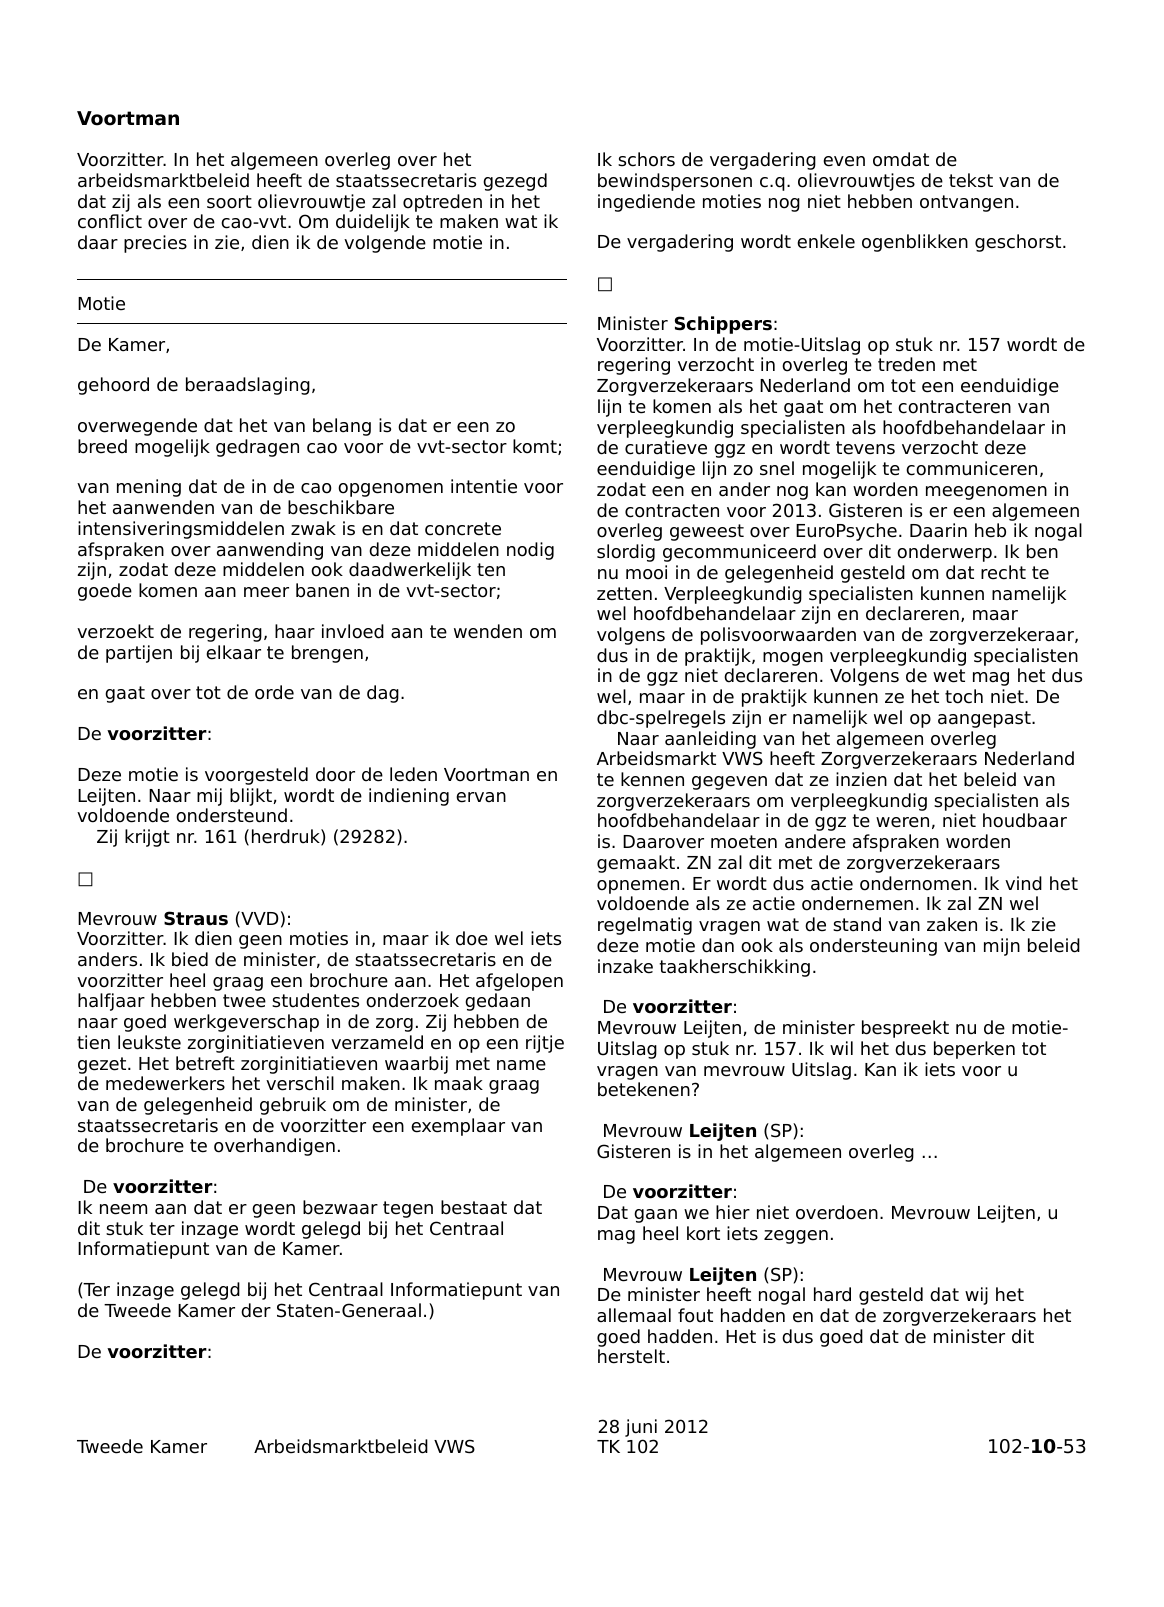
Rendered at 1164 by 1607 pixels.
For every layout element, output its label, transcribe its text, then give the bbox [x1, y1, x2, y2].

text Voorzitter. In het algemeen overleg over het arbeidsmarktbeleid heeft de staatssecretaris gezegd dat zij als een soort olievrouwtje zal optreden in het conflict over de cao-vvt. Om duidelijk te maken wat ik daar precies in zie, dien ik de volgende motie in. [77, 150, 567, 254]
text (Ter inzage gelegd bij het Centraal Informatiepunt van de Tweede Kamer der Staten-Generaal.) [77, 1280, 567, 1321]
text Ik schors de vergadering even omdat de bewindspersonen c.q. olievrouwtjes de tekst van de ingediende moties nog niet hebben ontvangen. [596, 150, 1087, 212]
text Minister Schippers: [596, 314, 1087, 334]
text Gisteren is in het algemeen overleg … [596, 1142, 1087, 1162]
text Mevrouw Leijten (SP): [596, 1121, 1087, 1142]
text De voorzitter: [77, 724, 567, 745]
text Deze motie is voorgesteld door de leden Voortman en Leijten. Naar mij blijkt, wordt de indiening ervan voldoende ondersteund. [77, 765, 567, 827]
text □ [596, 273, 1087, 294]
text Voorzitter. Ik dien geen moties in, maar ik doe wel iets anders. Ik bied de minister, de staatssecretaris en de voorzitter heel graag een brochure aan. Het afgelopen halfjaar hebben twee studentes onderzoek gedaan naar goed werkgeverschap in de zorg. Zij hebben de tien leukste zorginitiatieven verzameld en op een rijtje gezet. Het betreft zorginitiatieven waarbij met name de medewerkers het verschil maken. Ik maak graag van de gelegenheid gebruik om de minister, de staatssecretaris en de voorzitter een exemplaar van de brochure te overhandigen. [77, 929, 567, 1157]
text van mening dat de in de cao opgenomen intentie voor het aanwenden van de beschikbare intensiveringsmiddelen zwak is en dat concrete afspraken over aanwending van deze middelen nodig zijn, zodat deze middelen ook daadwerkelijk ten goede komen aan meer banen in de vvt-sector; [77, 477, 567, 602]
text Naar aanleiding van het algemeen overleg Arbeidsmarkt VWS heeft Zorgverzekeraars Nederland te kennen gegeven dat ze inzien dat het beleid van zorgverzekeraars om verpleegkundig specialisten als hoofdbehandelaar in de ggz te weren, niet houdbaar is. Daarover moeten andere afspraken worden gemaakt. ZN zal dit met de zorgverzekeraars opnemen. Er wordt dus actie ondernomen. Ik vind het voldoende als ze actie ondernemen. Ik zal ZN wel regelmatig vragen wat de stand van zaken is. Ik zie deze motie dan ook als ondersteuning van mijn beleid inzake taakherschikking. [596, 728, 1087, 977]
text gehoord de beraadslaging, [77, 375, 567, 396]
text en gaat over tot de orde van de dag. [77, 683, 567, 704]
text overwegende dat het van belang is dat er een zo breed mogelijk gedragen cao voor de vvt-sector komt; [77, 416, 567, 457]
text Ik neem aan dat er geen bezwaar tegen bestaat dat dit stuk ter inzage wordt gelegd bij het Centraal Informatiepunt van de Kamer. [77, 1198, 567, 1260]
text □ [77, 868, 567, 888]
text De voorzitter: [77, 1177, 567, 1198]
text De voorzitter: [596, 997, 1087, 1018]
text De vergadering wordt enkele ogenblikken geschorst. [596, 232, 1087, 253]
text Mevrouw Leijten (SP): [596, 1264, 1087, 1285]
text Voorzitter. In de motie-Uitslag op stuk nr. 157 wordt de regering verzocht in overleg te treden met Zorgverzekeraars Nederland om tot een eenduidige lijn te komen als het gaat om het contracteren van verpleegkundig specialisten als hoofdbehandelaar in de curatieve ggz en wordt tevens verzocht deze eenduidige lijn zo snel mogelijk te communiceren, zodat een en ander nog kan worden meegenomen in de contracten voor 2013. Gisteren is er een algemeen overleg geweest over EuroPsyche. Daarin heb ik nogal slordig gecommuniceerd over dit onderwerp. Ik ben nu mooi in de gelegenheid gesteld om dat recht te zetten. Verpleegkundig specialisten kunnen namelijk wel hoofdbehandelaar zijn en declareren, maar volgens de polisvoorwaarden van de zorgverzekeraar, dus in de praktijk, mogen verpleegkundig specialisten in de ggz niet declareren. Volgens de wet mag het dus wel, maar in de praktijk kunnen ze het toch niet. De dbc-spelregels zijn er namelijk wel op aangepast. [596, 334, 1087, 728]
text De minister heeft nogal hard gesteld dat wij het allemaal fout hadden en dat de zorgverzekeraars het goed hadden. Het is dus goed dat de minister dit herstelt. [596, 1285, 1087, 1368]
text De voorzitter: [77, 1341, 567, 1362]
text De Kamer, [77, 334, 567, 355]
text Dat gaan we hier niet overdoen. Mevrouw Leijten, u mag heel kort iets zeggen. [596, 1203, 1087, 1244]
text De voorzitter: [596, 1182, 1087, 1203]
text Zij krijgt nr. 161 (herdruk) (29282). [77, 827, 567, 848]
text Mevrouw Leijten, de minister bespreekt nu de motie-Uitslag op stuk nr. 157. Ik wil het dus beperken tot vragen van mevrouw Uitslag. Kan ik iets voor u betekenen? [596, 1018, 1087, 1101]
text verzoekt de regering, haar invloed aan te wenden om de partijen bij elkaar te brengen, [77, 622, 567, 663]
text Mevrouw Straus (VVD): [77, 908, 567, 929]
text Motie [77, 294, 567, 314]
